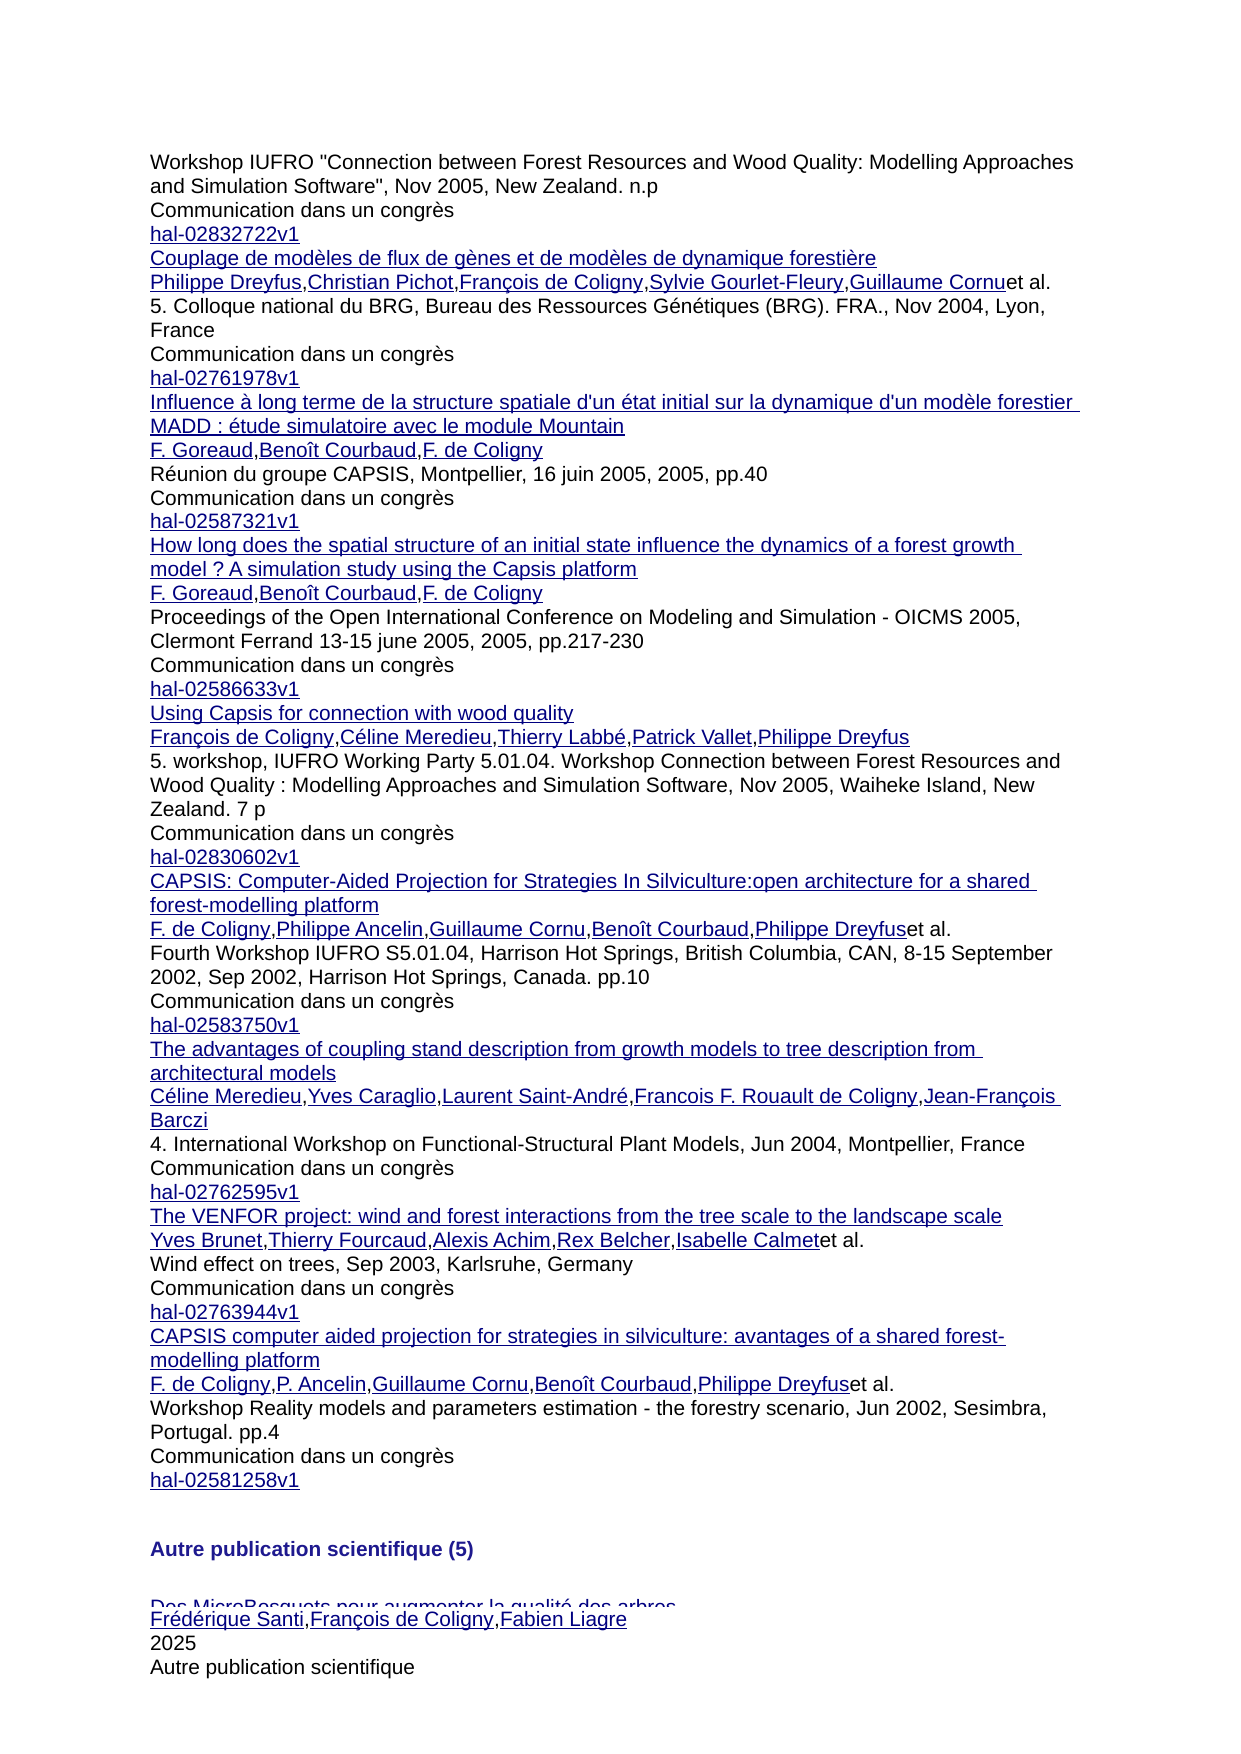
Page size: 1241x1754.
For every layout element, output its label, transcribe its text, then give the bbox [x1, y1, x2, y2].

table_cell Influence à long terme de la structure spatiale d'un état initial sur la dynamique d'un modèle forestier MADD : étude simulatoire avec le module Mountain F. Goreaud,Benoît Courbaud,F. de Coligny Réunion du groupe CAPSIS, Montpellier, 16 juin 2005, 2005, pp.40 Communication dans un congrès hal-02587321v1 [150, 390, 1090, 533]
table_cell Workshop IUFRO "Connection between Forest Resources and Wood Quality: Modelling Approaches and Simulation Software", Nov 2005, New Zealand. n.p Communication dans un congrès hal-02832722v1 [150, 150, 1090, 246]
table_cell Couplage de modèles de flux de gènes et de modèles de dynamique forestière Philippe Dreyfus,Christian Pichot,François de Coligny,Sylvie Gourlet-Fleury,Guillaume Cornuet al. 5. Colloque national du BRG, Bureau des Ressources Génétiques (BRG). FRA., Nov 2004, Lyon, France Communication dans un congrès hal-02761978v1 [150, 246, 1090, 389]
table_cell The advantages of coupling stand description from growth models to tree description from architectural models Céline Meredieu,Yves Caraglio,Laurent Saint-André,Francois F. Rouault de Coligny,Jean-François Barczi 4. International Workshop on Functional-Structural Plant Models, Jun 2004, Montpellier, France Communication dans un congrès hal-02762595v1 [150, 1036, 1090, 1204]
table_cell CAPSIS computer aided projection for strategies in silviculture: avantages of a shared forest-modelling platform F. de Coligny,P. Ancelin,Guillaume Cornu,Benoît Courbaud,Philippe Dreyfuset al. Workshop Reality models and parameters estimation - the forestry scenario, Jun 2002, Sesimbra, Portugal. pp.4 Communication dans un congrès hal-02581258v1 [150, 1324, 1090, 1492]
table_cell The VENFOR project: wind and forest interactions from the tree scale to the landscape scale Yves Brunet,Thierry Fourcaud,Alexis Achim,Rex Belcher,Isabelle Calmetet al. Wind effect on trees, Sep 2003, Karlsruhe, Germany Communication dans un congrès hal-02763944v1 [150, 1204, 1090, 1324]
table_cell CAPSIS: Computer-Aided Projection for Strategies In Silviculture:open architecture for a shared forest-modelling platform F. de Coligny,Philippe Ancelin,Guillaume Cornu,Benoît Courbaud,Philippe Dreyfuset al. Fourth Workshop IUFRO S5.01.04, Harrison Hot Springs, British Columbia, CAN, 8-15 September 2002, Sep 2002, Harrison Hot Springs, Canada. pp.10 Communication dans un congrès hal-02583750v1 [150, 869, 1090, 1036]
subtitle Autre publication scientifique (5) [150, 1536, 1090, 1560]
table_cell Using Capsis for connection with wood quality François de Coligny,Céline Meredieu,Thierry Labbé,Patrick Vallet,Philippe Dreyfus 5. workshop, IUFRO Working Party 5.01.04. Workshop Connection between Forest Resources and Wood Quality : Modelling Approaches and Simulation Software, Nov 2005, Waiheke Island, New Zealand. 7 p Communication dans un congrès hal-02830602v1 [150, 701, 1090, 869]
table_header Des MicroBosquets pour augmenter la qualité des arbres Frédérique Santi,François de Coligny,Fabien Liagre 2025 Autre publication scientifique [150, 1595, 1090, 1679]
table_cell How long does the spatial structure of an initial state influence the dynamics of a forest growth model ? A simulation study using the Capsis platform F. Goreaud,Benoît Courbaud,F. de Coligny Proceedings of the Open International Conference on Modeling and Simulation - OICMS 2005, Clermont Ferrand 13-15 june 2005, 2005, pp.217-230 Communication dans un congrès hal-02586633v1 [150, 533, 1090, 701]
